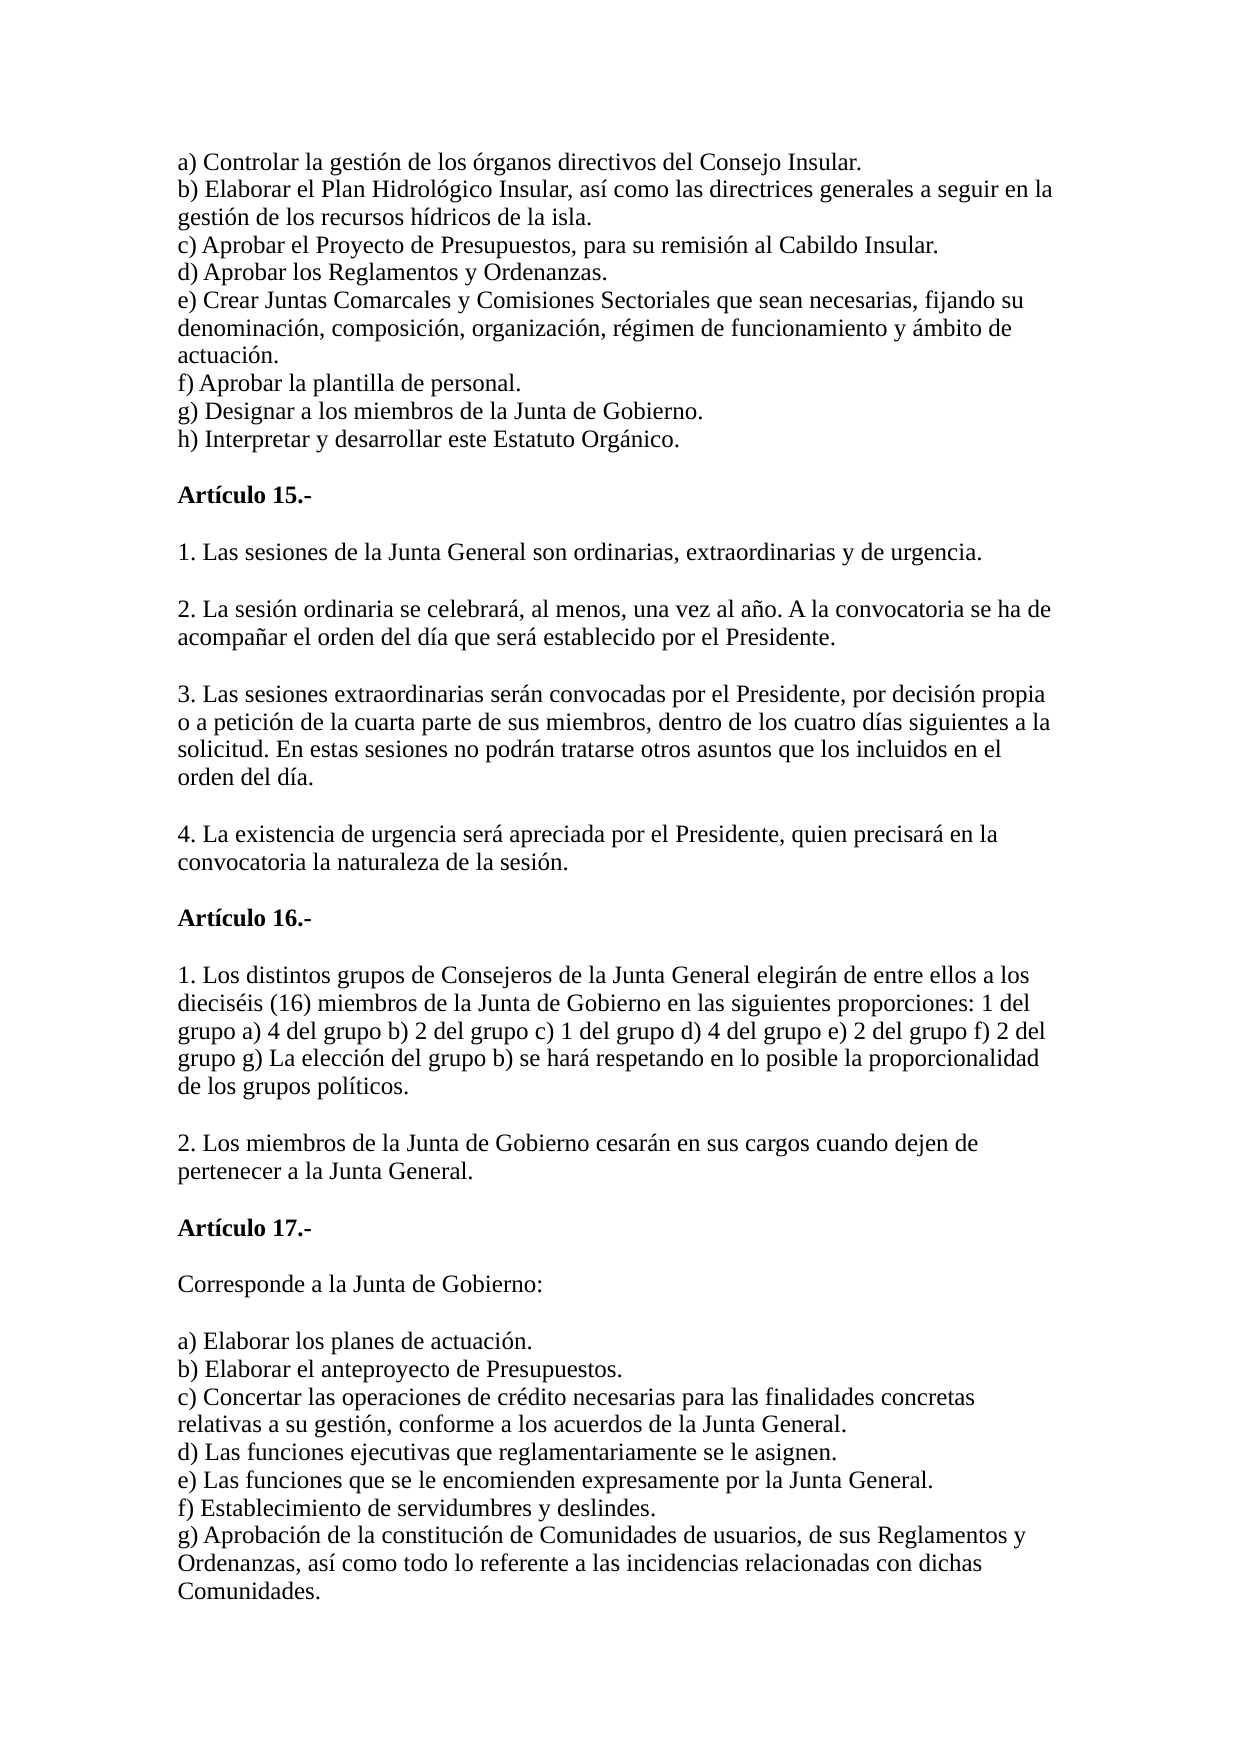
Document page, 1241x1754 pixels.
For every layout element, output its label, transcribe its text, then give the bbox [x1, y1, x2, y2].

text 1. Los distintos grupos de Consejeros de la Junta General elegirán de entre ellos a los dieciséis (16) miembros de la Junta de Gobierno en las siguientes proporciones: 1 del grupo a) 4 del grupo b) 2 del grupo c) 1 del grupo d) 4 del grupo e) 2 del grupo f) 2 del grupo g) La elección del grupo b) se hará respetando en lo posible la proporcionalidad de los grupos políticos. [177, 961, 1063, 1100]
text Artículo 16.‐ [177, 904, 1063, 932]
text Artículo 17.‐ [177, 1214, 1063, 1241]
text 4. La existencia de urgencia será apreciada por el Presidente, quien precisará en la convocatoria la naturaleza de la sesión. [177, 820, 1063, 875]
text a) Controlar la gestión de los órganos directivos del Consejo Insular. b) Elaborar el Plan Hidrológico Insular, así como las directrices generales a seguir en la gestión de los recursos hídricos de la isla. c) Aprobar el Proyecto de Presupuestos, para su remisión al Cabildo Insular. d) Aprobar los Reglamentos y Ordenanzas. e) Crear Juntas Comarcales y Comisiones Sectoriales que sean necesarias, fijando su denominación, composición, organización, régimen de funcionamiento y ámbito de actuación. f) Aprobar la plantilla de personal. g) Designar a los miembros de la Junta de Gobierno. h) Interpretar y desarrollar este Estatuto Orgánico. [177, 148, 1063, 452]
text Corresponde a la Junta de Gobierno: [177, 1271, 1063, 1298]
text 2. La sesión ordinaria se celebrará, al menos, una vez al año. A la convocatoria se ha de acompañar el orden del día que será establecido por el Presidente. [177, 595, 1063, 651]
text a) Elaborar los planes de actuación. b) Elaborar el anteproyecto de Presupuestos. c) Concertar las operaciones de crédito necesarias para las finalidades concretas relativas a su gestión, conforme a los acuerdos de la Junta General. d) Las funciones ejecutivas que reglamentariamente se le asignen. e) Las funciones que se le encomienden expresamente por la Junta General. f) Establecimiento de servidumbres y deslindes. g) Aprobación de la constitución de Comunidades de usuarios, de sus Reglamentos y Ordenanzas, así como todo lo referente a las incidencias relacionadas con dichas Comunidades. [177, 1327, 1063, 1604]
text 3. Las sesiones extraordinarias serán convocadas por el Presidente, por decisión propia o a petición de la cuarta parte de sus miembros, dentro de los cuatro días siguientes a la solicitud. En estas sesiones no podrán tratarse otros asuntos que los incluidos en el orden del día. [177, 680, 1063, 791]
text Artículo 15.‐ [177, 482, 1063, 509]
text 2. Los miembros de la Junta de Gobierno cesarán en sus cargos cuando dejen de pertenecer a la Junta General. [177, 1129, 1063, 1184]
text 1. Las sesiones de la Junta General son ordinarias, extraordinarias y de urgencia. [177, 538, 1063, 566]
